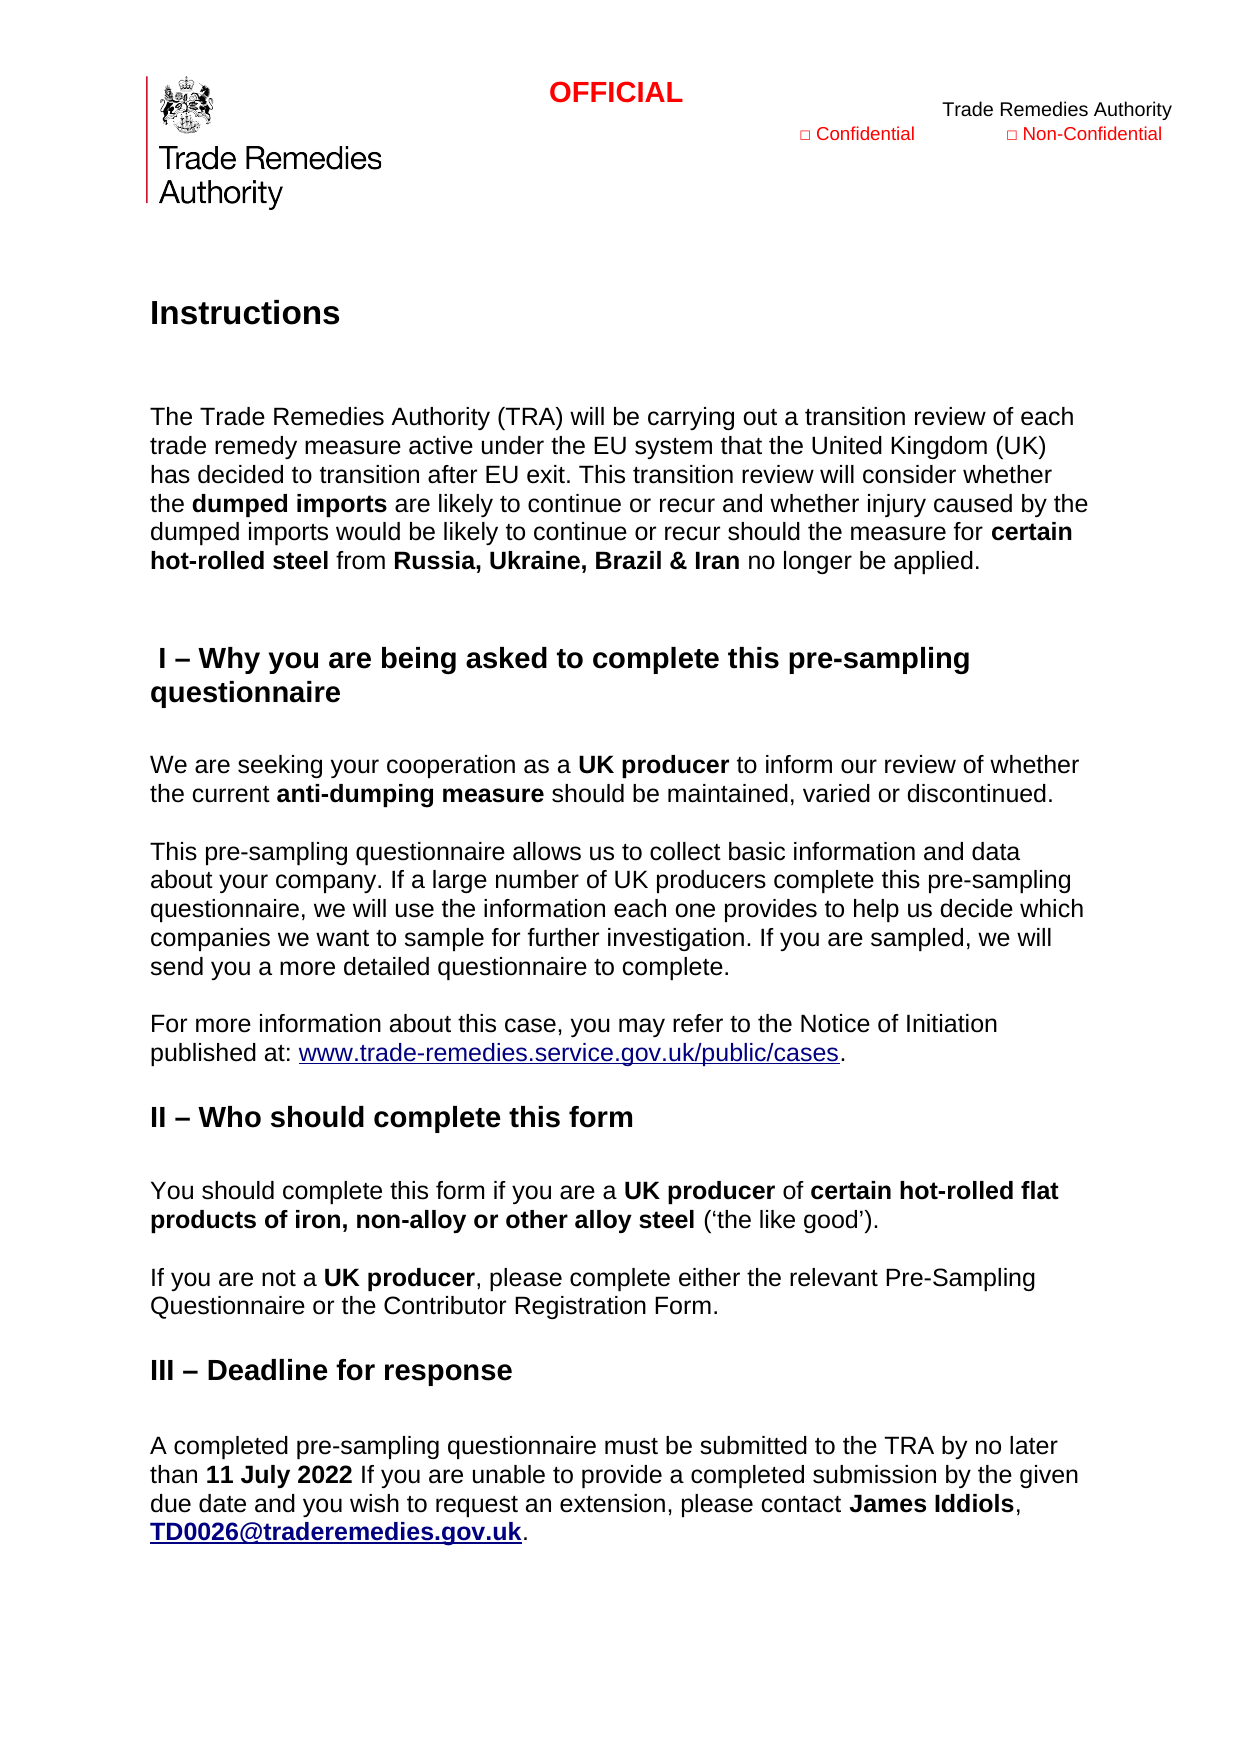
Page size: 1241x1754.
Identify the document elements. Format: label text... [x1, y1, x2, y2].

text A completed pre-sampling questionnaire must be submitted to the TRA by no later than 11 July 2022 If you are unable to provide a completed submission by the given due date and you wish to request an extension, please contact James Iddiols, TD0026@traderemedies.gov.uk. [150, 1431, 1090, 1546]
subtitle III – Deadline for response [150, 1353, 1090, 1386]
subtitle II – Who should complete this form [150, 1100, 1090, 1133]
text The Trade Remedies Authority (TRA) will be carrying out a transition review of each trade remedy measure active under the EU system that the United Kingdom (UK) has decided to transition after EU exit. This transition review will consider whether the dumped imports are likely to continue or recur and whether injury caused by the dumped imports would be likely to continue or recur should the measure for certain hot-rolled steel from Russia, Ukraine, Brazil & Iran no longer be applied. [150, 402, 1090, 575]
text For more information about this case, you may refer to the Notice of Initiation published at: www.trade-remedies.service.gov.uk/public/cases. [150, 1009, 1090, 1067]
text We are seeking your cooperation as a UK producer to inform our review of whether the current anti-dumping measure should be maintained, varied or discontinued. [150, 751, 1090, 808]
subtitle Instructions [150, 293, 1090, 331]
text You should complete this form if you are a UK producer of certain hot-rolled flat products of iron, non-alloy or other alloy steel (‘the like good’). [150, 1176, 1090, 1234]
subtitle I – Why you are being asked to complete this pre-sampling questionnaire [150, 641, 1090, 708]
text If you are not a UK producer, please complete either the relevant Pre-Sampling Questionnaire or the Contributor Registration Form. [150, 1262, 1090, 1320]
text This pre-sampling questionnaire allows us to collect basic information and data about your company. If a large number of UK producers complete this pre-sampling questionnaire, we will use the information each one provides to help us decide which companies we want to sample for further investigation. If you are sampled, we will send you a more detailed questionnaire to complete. [150, 837, 1090, 981]
